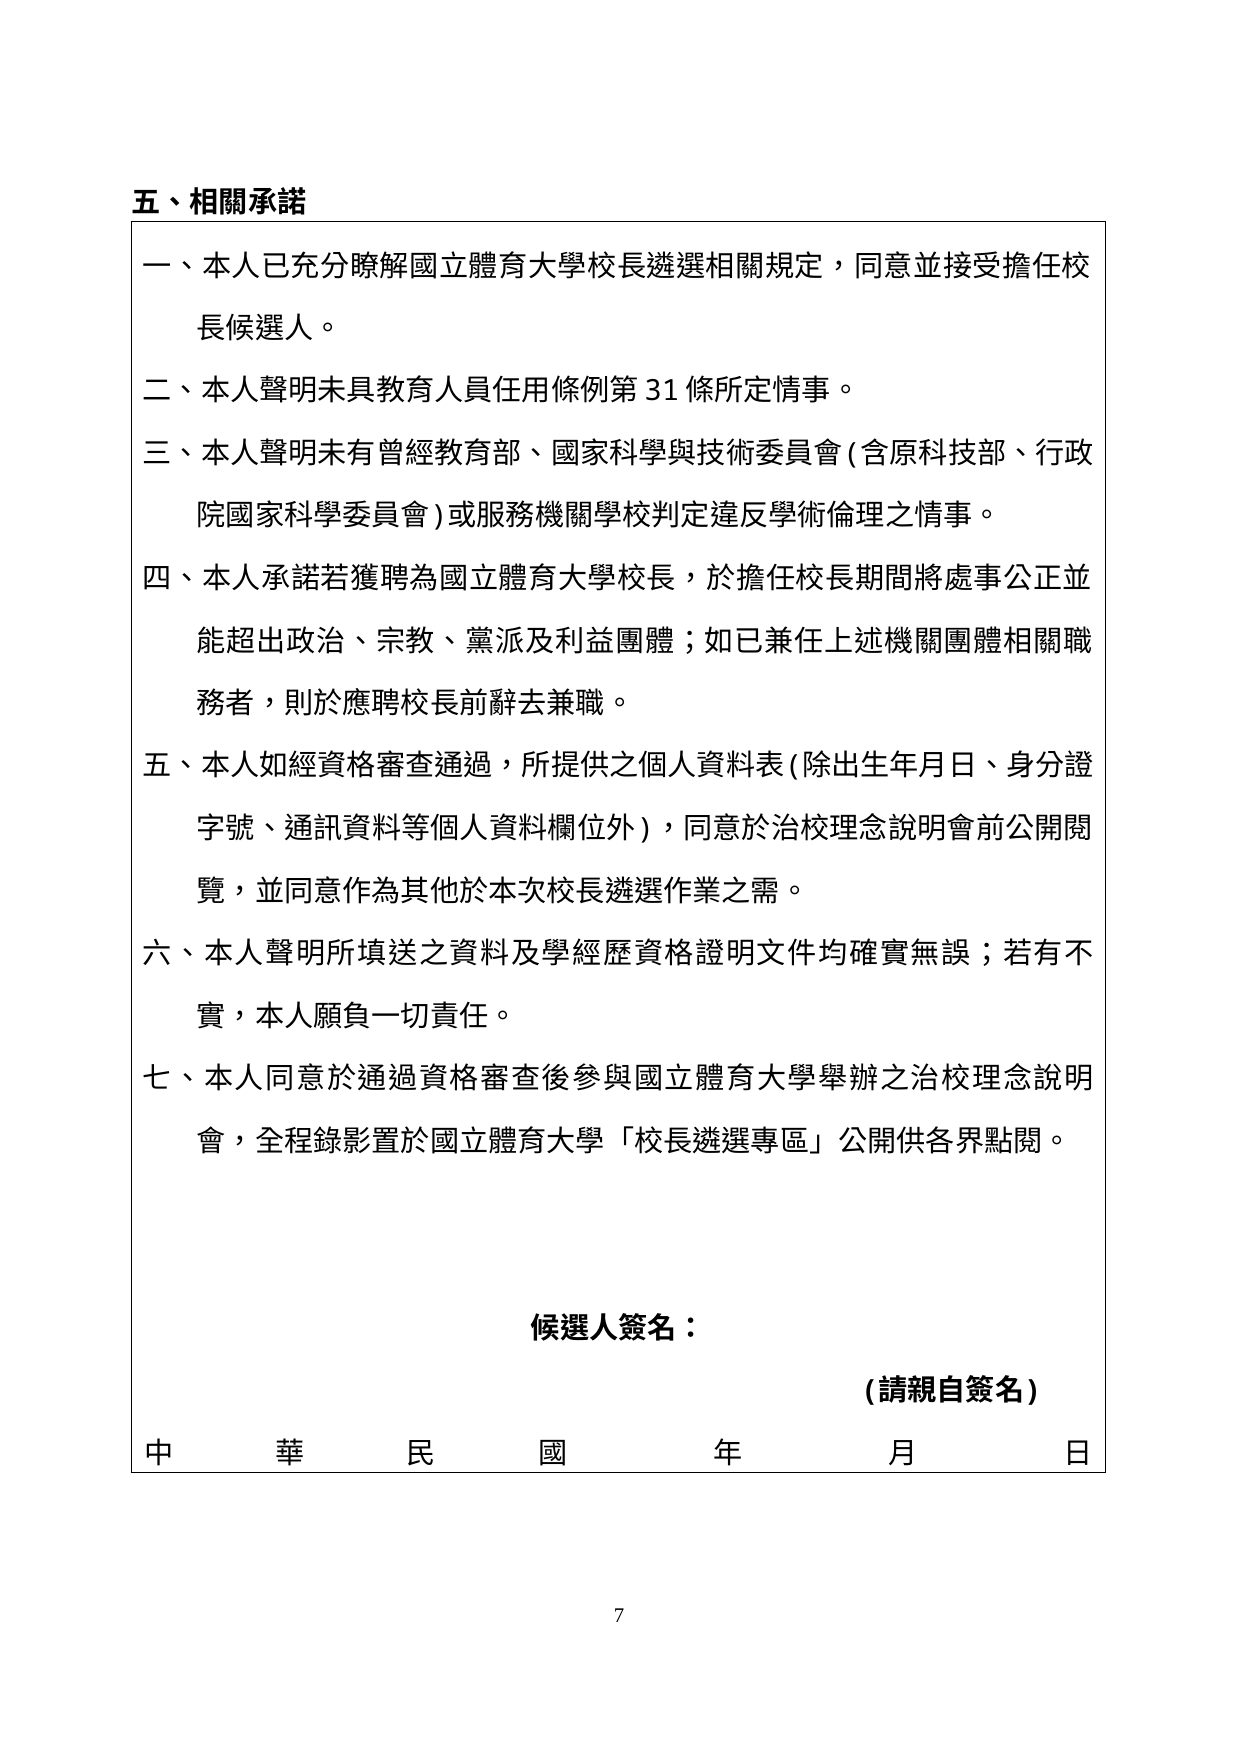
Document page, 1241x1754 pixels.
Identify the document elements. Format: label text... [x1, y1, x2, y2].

table_header 一、本人已充分瞭解國立體育大學校長遴選相關規定，同意並接受擔任校長候選人。 二、本人聲明未具教育人員任用條例第31條所定情事。 三、本人聲明未有曾經教育部、國家科學與技術委員會(含原科技部、行政院國家科學委員會)或服務機關學校判定違反學術倫理之情事。 四、本人承諾若獲聘為國立體育大學校長，於擔任校長期間將處事公正並能超出政治、宗教、黨派及利益團體；如已兼任上述機關團體相關職務者，則於應聘校長前辭去兼職。 五、本人如經資格審查通過，所提供之個人資料表(除出生年月日、身分證字號、通訊資料等個人資料欄位外)，同意於治校理念說明會前公開閱覽，並同意作為其他於本次校長遴選作業之需。 六、本人聲明所填送之資料及學經歷資格證明文件均確實無誤；若有不實，本人願負一切責任。 七、本人同意於通過資格審查後參與國立體育大學舉辦之治校理念說明會，全程錄影置於國立體育大學「校長遴選專區」公開供各界點閱。 候選人簽名： (請親自簽名) 中 華 民 國 年 月 日 [132, 222, 1105, 1472]
text 五、相關承諾 [131, 158, 1106, 221]
